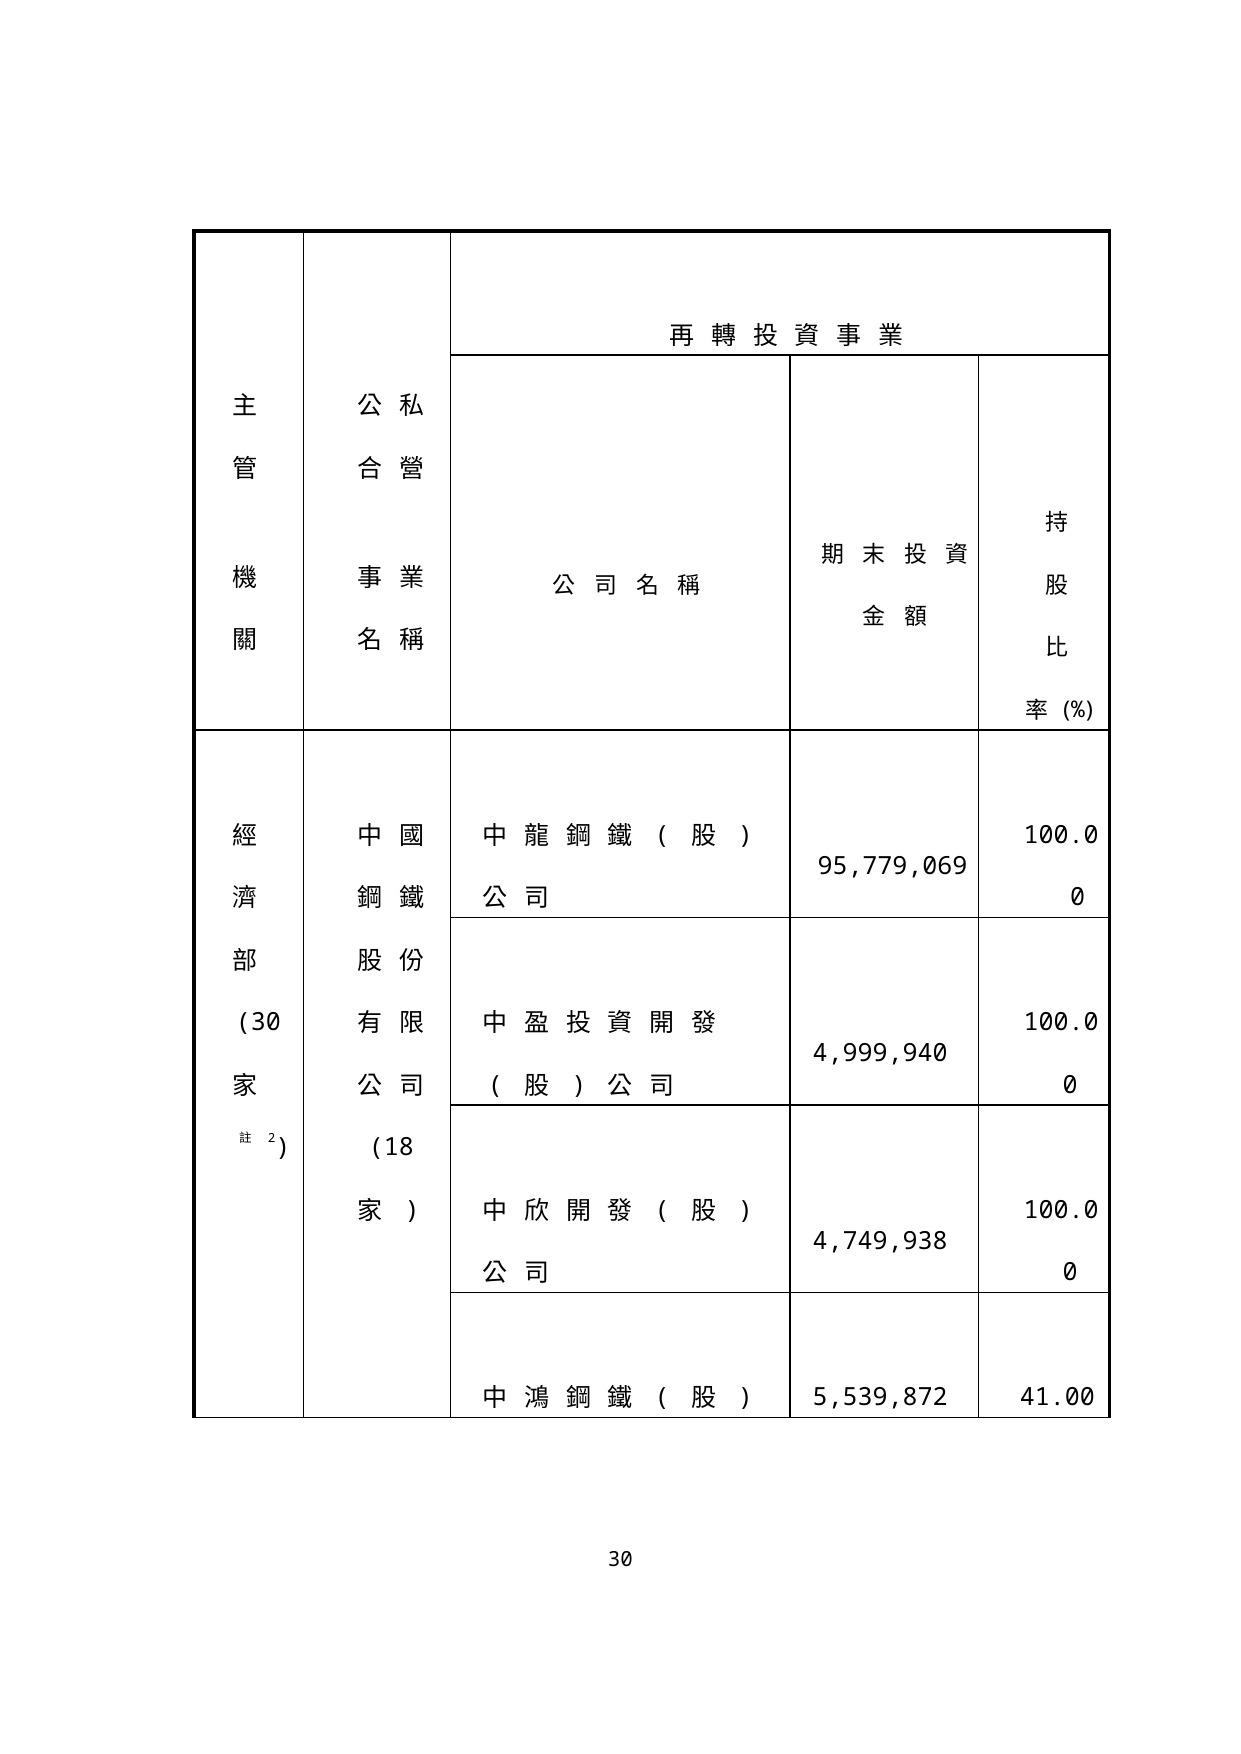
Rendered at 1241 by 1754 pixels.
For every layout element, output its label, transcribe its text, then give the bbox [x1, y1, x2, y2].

table_cell 期末投資金額 [791, 356, 978, 729]
table_cell 中盈投資開發(股)公司 [451, 918, 789, 1104]
table_cell 95,779,069 [791, 731, 978, 917]
table_header 再轉投資事業 [451, 233, 1108, 354]
table_cell 公司名稱 [451, 356, 789, 729]
table_cell 中龍鋼鐵(股)公司 [451, 731, 789, 917]
table_cell 41.00 [979, 1293, 1108, 1417]
table_header 主管 機關 [196, 233, 303, 729]
table_cell 持股比率(%) [979, 356, 1108, 729]
table_cell 中欣開發(股)公司 [451, 1106, 789, 1292]
table_cell 5,539,872 [791, 1293, 978, 1417]
table_cell 100.00 [979, 731, 1108, 917]
table_cell 中國鋼鐵股份有限公司(18家) [304, 731, 450, 1417]
table_cell 4,749,938 [791, 1106, 978, 1292]
table_cell 100.00 [979, 918, 1108, 1104]
table_header 公私合營 事業名稱 [304, 233, 450, 729]
table_cell 4,999,940 [791, 918, 978, 1104]
table_cell 100.00 [979, 1106, 1108, 1292]
table_cell 中鴻鋼鐵(股) [451, 1293, 789, 1417]
table_cell 經濟部 (30家註2) [196, 731, 303, 1417]
